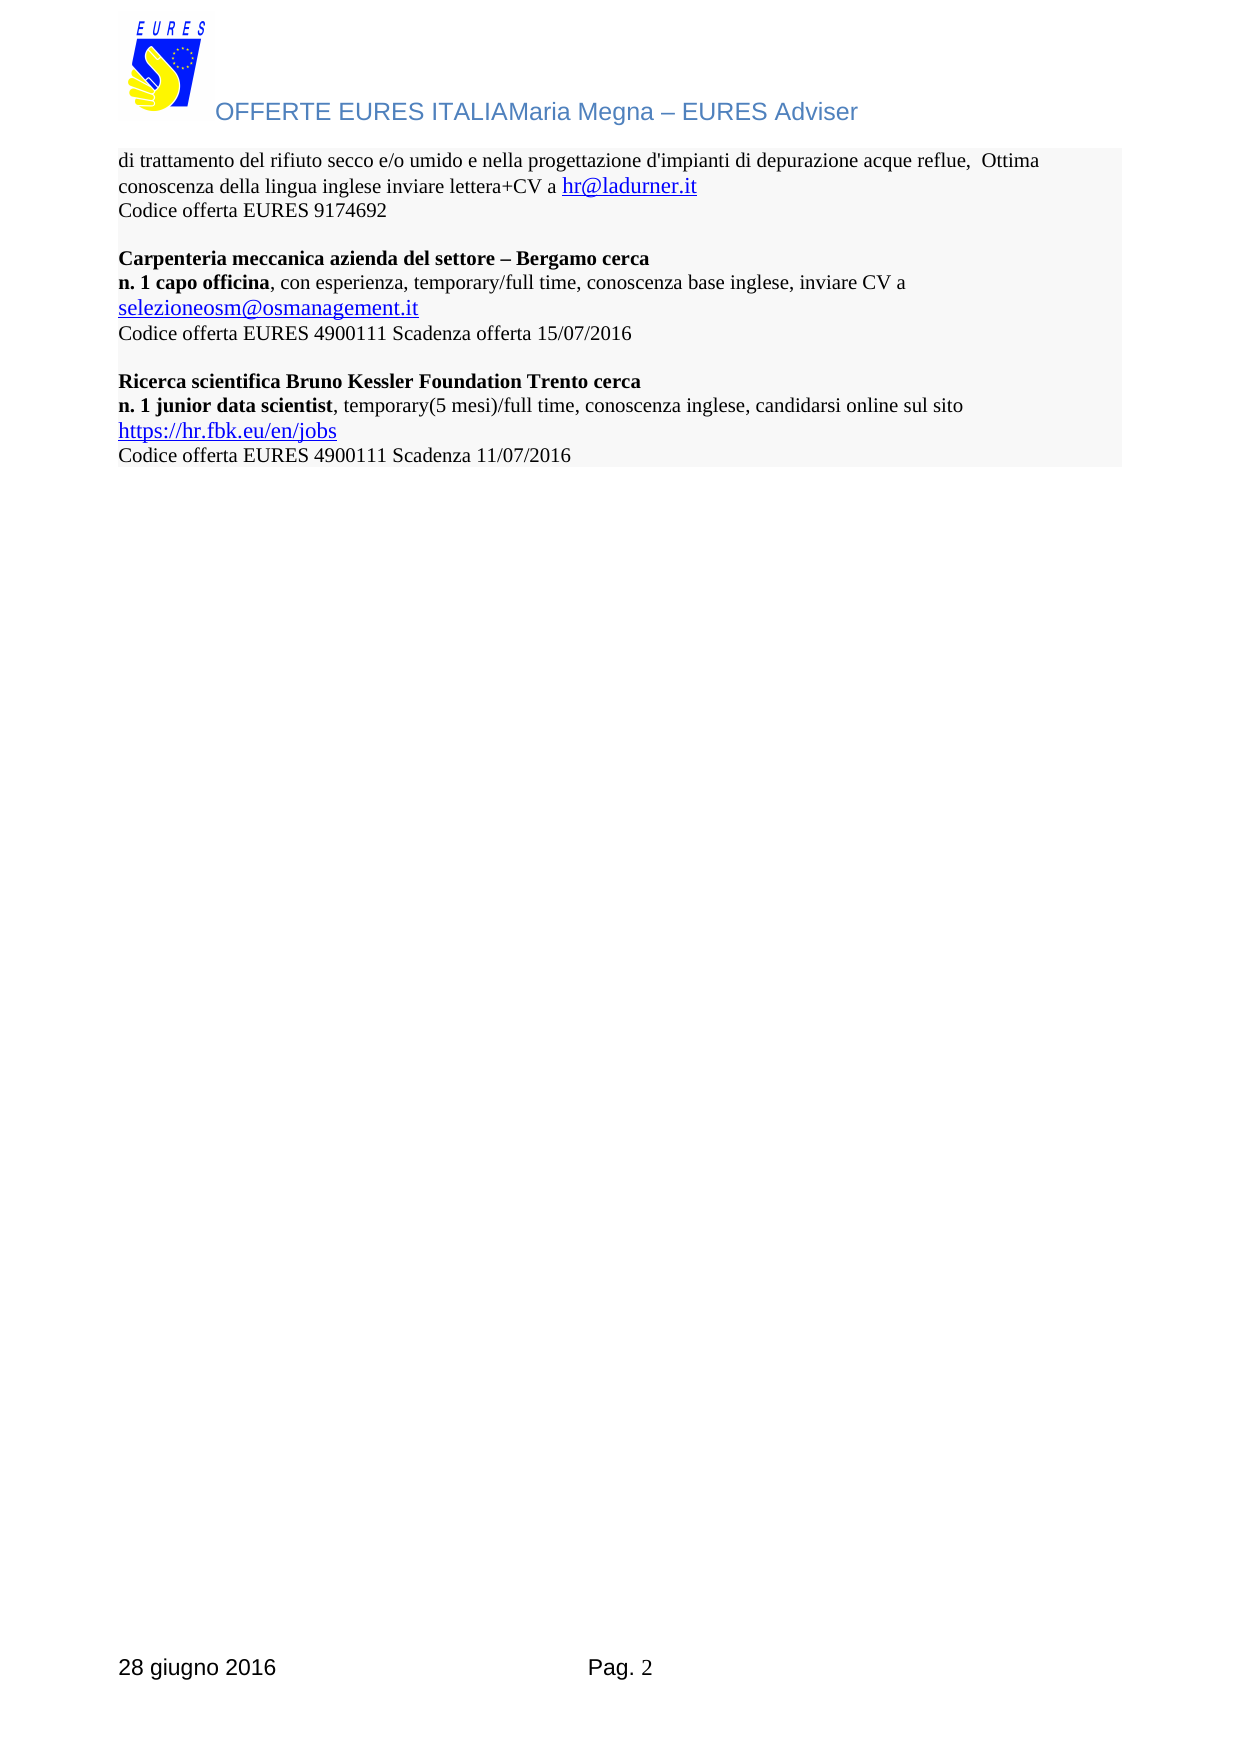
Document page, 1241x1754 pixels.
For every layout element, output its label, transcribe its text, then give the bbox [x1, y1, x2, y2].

text Codice offerta EURES 4900111 Scadenza 11/07/2016 [118, 443, 1122, 467]
picture [118, 11, 215, 121]
text n. 1 capo officina, con esperienza, temporary/full time, conoscenza base inglese, inviare CV a selezioneosm@osmanagement.it [118, 270, 1122, 321]
text n. 1 junior data scientist, temporary(5 mesi)/full time, conoscenza inglese, candidarsi online sul sito https://hr.fbk.eu/en/jobs [118, 393, 1122, 443]
text di trattamento del rifiuto secco e/o umido e nella progettazione d'impianti di depurazione acque reflue, Ottima conoscenza della lingua inglese inviare lettera+CV a hr@ladurner.it [118, 148, 1122, 198]
text Carpenteria meccanica azienda del settore – Bergamo cerca [118, 246, 1122, 270]
text Codice offerta EURES 4900111 Scadenza offerta 15/07/2016 [118, 321, 1122, 345]
text Codice offerta EURES 9174692 [118, 198, 1122, 222]
text Ricerca scientifica Bruno Kessler Foundation Trento cerca [118, 369, 1122, 393]
